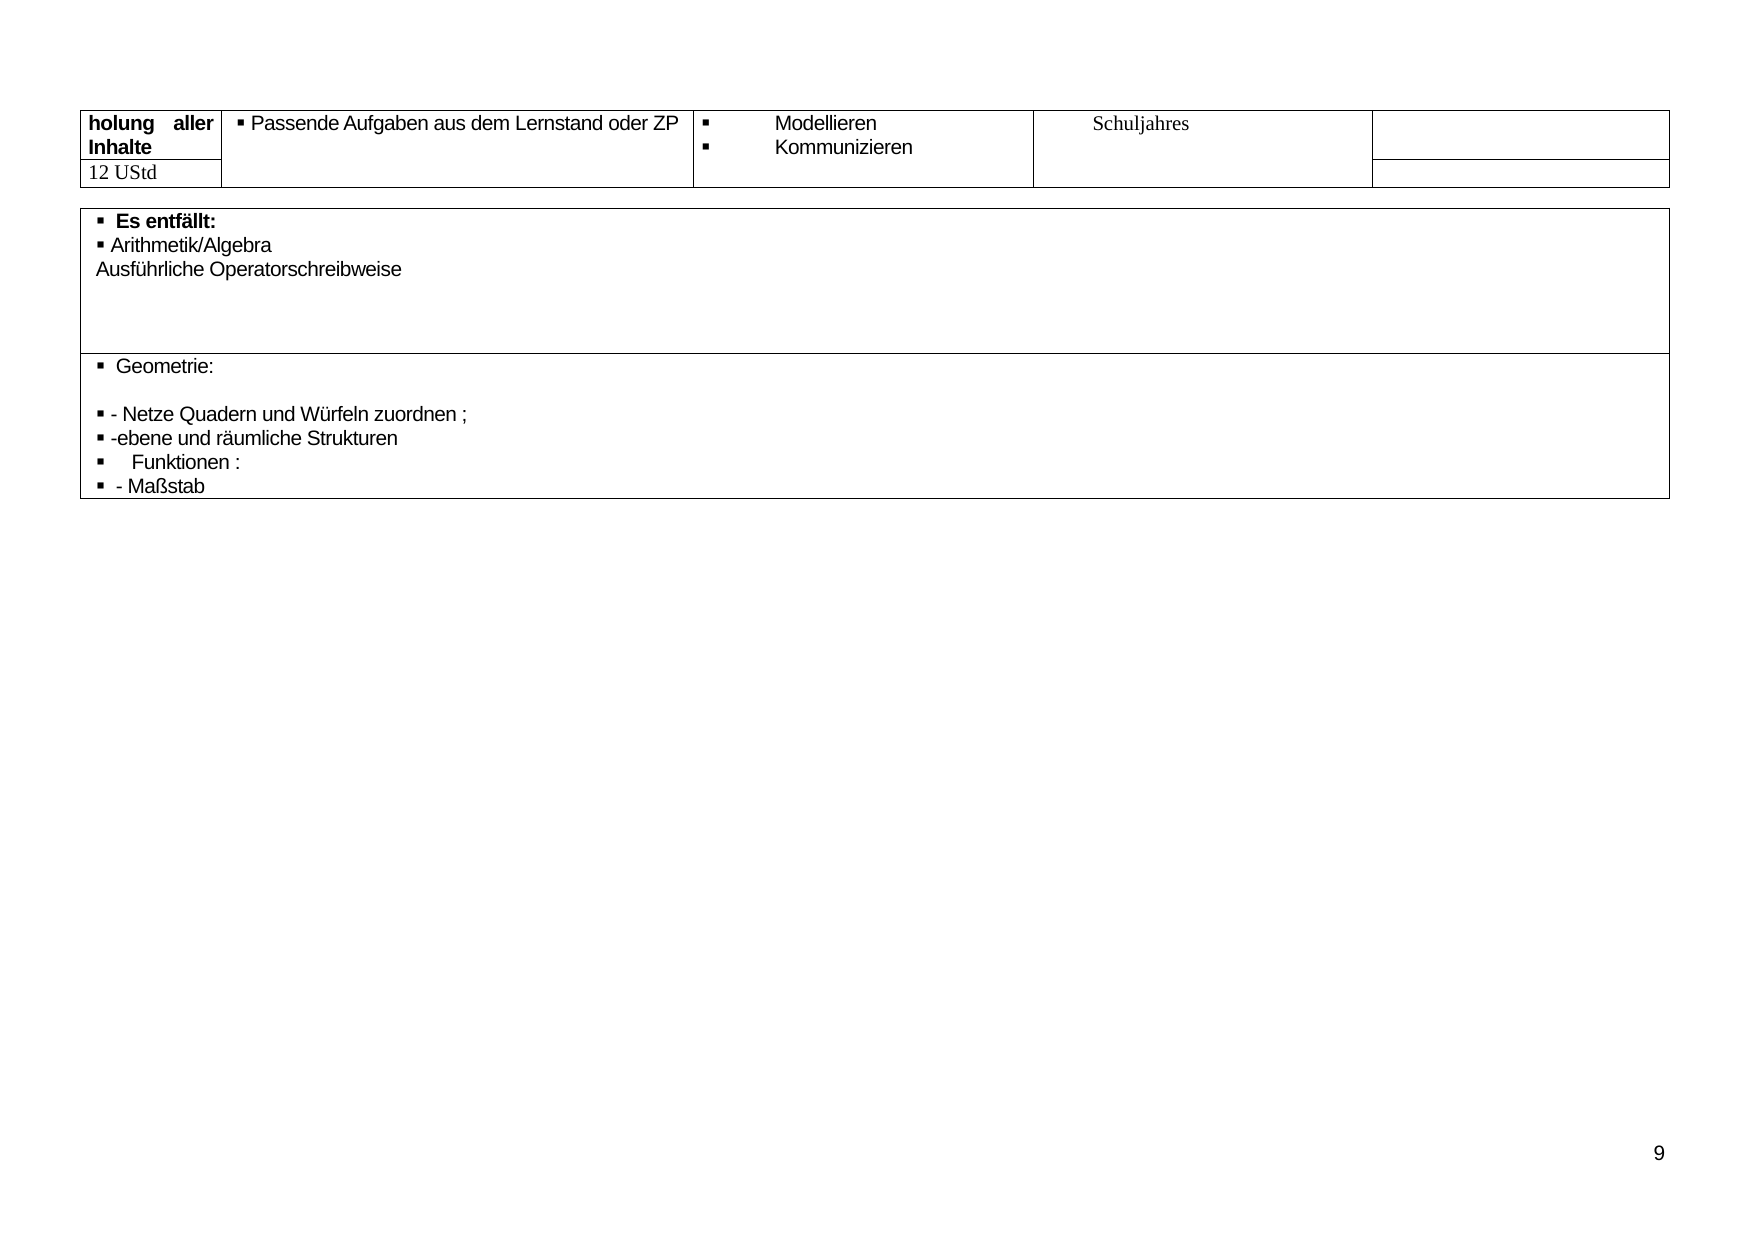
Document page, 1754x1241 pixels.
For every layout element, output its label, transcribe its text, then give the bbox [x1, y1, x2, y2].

table_header Stationenlernen Passende Aufgaben aus dem Lernstand oder ZP [222, 111, 693, 187]
table_header Es entfällt: Arithmetik/Algebra Ausführliche Operatorschreibweise [81, 209, 1669, 353]
table_header Argumentieren Modellieren Kommunizieren [694, 111, 1033, 187]
table_header holung aller Inhalte [81, 111, 221, 159]
table_cell 12 UStd [81, 160, 221, 187]
table_header [1373, 111, 1669, 159]
table_header Schuljahres [1034, 111, 1372, 187]
table_cell Geometrie: - Netze Quadern und Würfeln zuordnen ; -ebene und räumliche Strukturen Funktionen : - Maßstab [81, 354, 1669, 498]
table_cell [1373, 160, 1669, 187]
